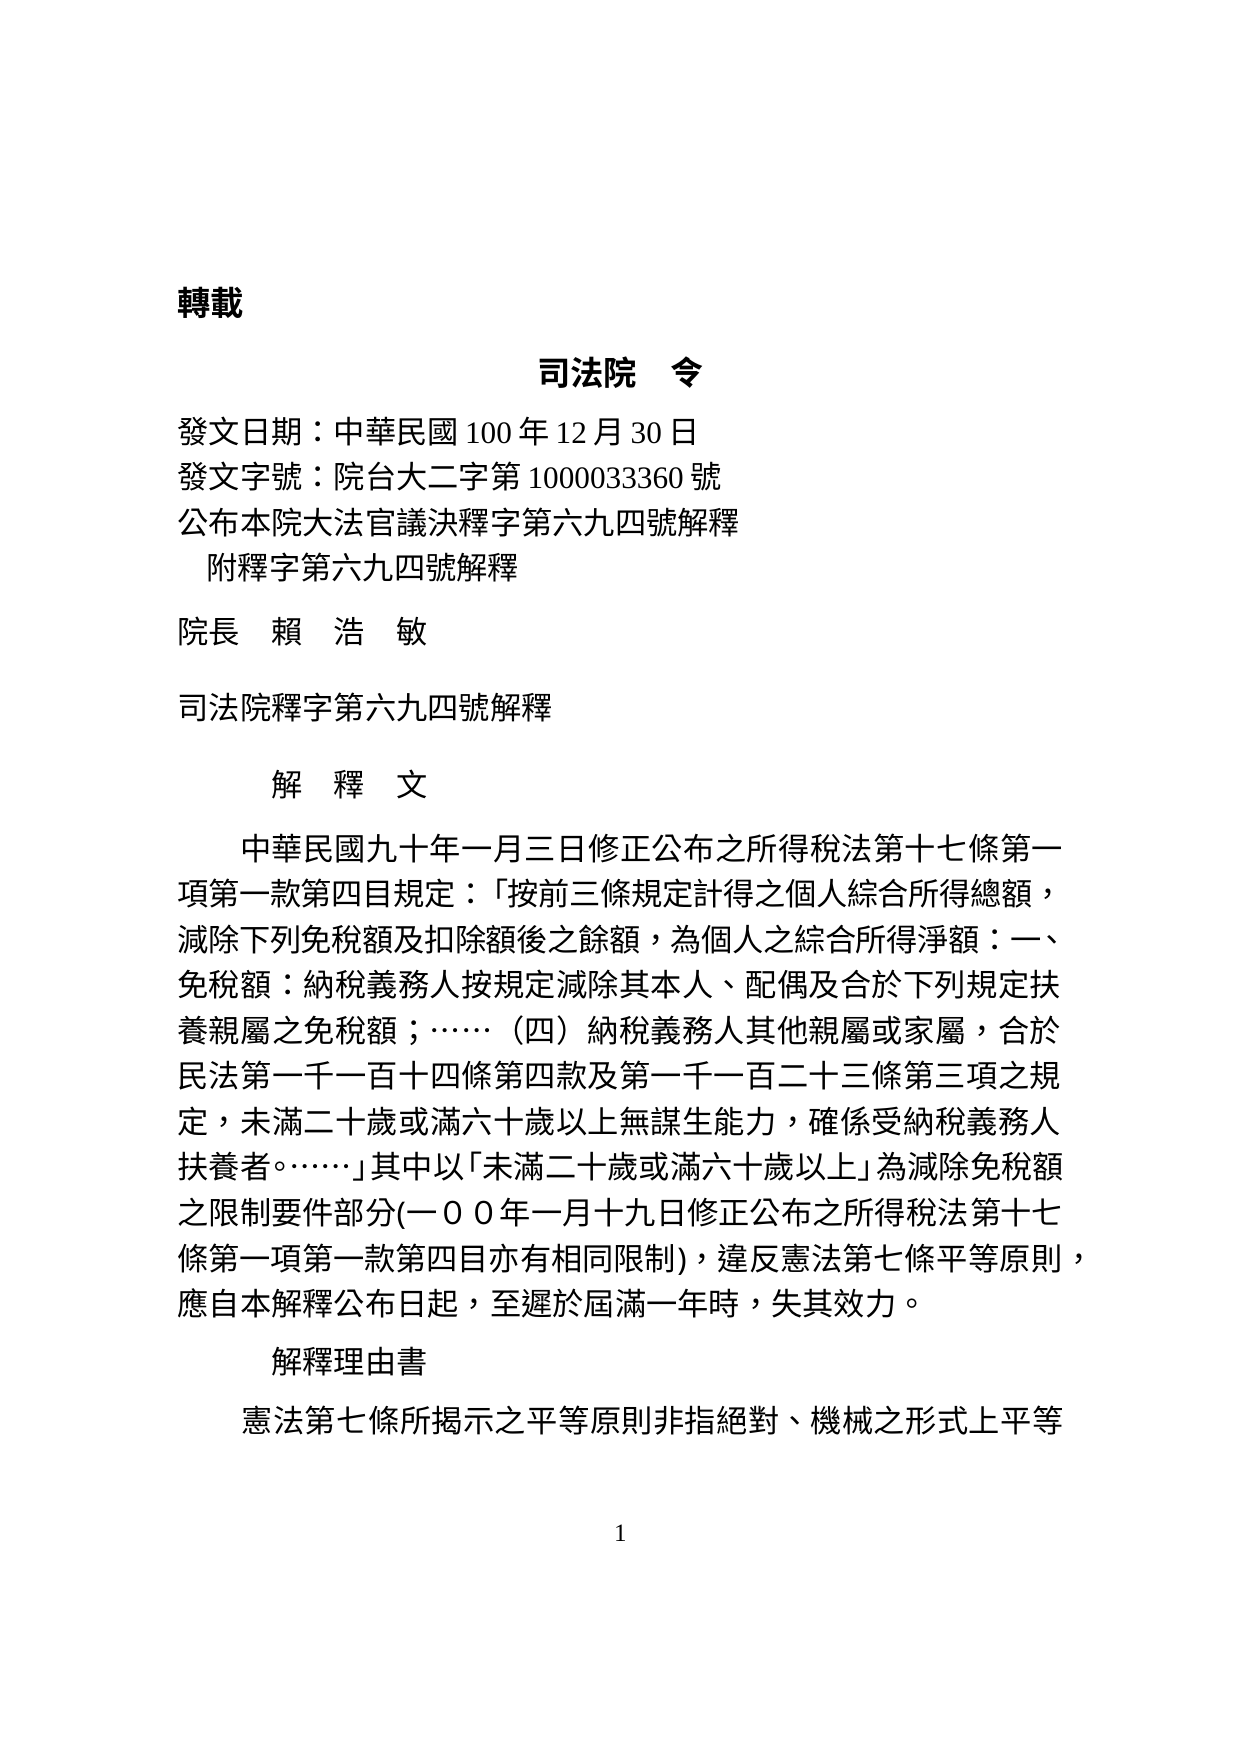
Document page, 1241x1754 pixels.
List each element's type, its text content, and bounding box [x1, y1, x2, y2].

text 解釋理由書 [177, 1337, 1063, 1382]
text 解 釋 文 [177, 760, 1063, 805]
text 司法院釋字第六九四號解釋 [177, 683, 1063, 729]
text 憲法第七條所揭示之平等原則非指絕對、機械之形式上平等，而係保障人民在法律上地位之實質平等，要求本質上相同之事物應為相同之處理，不得恣意為無正當理由之差別待遇（本院釋字第五四七號、第五八四號、第五九六號、第六０五號、第六一四號、第六四七號、第六四八號、第六六六號解釋參照）。法規範是否符合平等權保障之要求，其判斷應取決於該法規範所以為差別待遇之目的是否合憲，其所採取之分類與規範目的之達成之間，是否存有一定程度之關聯性而定（本院釋字第六八二號解釋參照）。 [177, 1395, 1063, 1442]
text 中華民國九十年一月三日修正公布之所得稅法第十七條第一項第一款第四目規定：「按前三條規定計得之個人綜合所得總額，減除下列免稅額及扣除額後之餘額，為個人之綜合所得淨額：一、免稅額：納稅義務人按規定減除其本人、配偶及合於下列規定扶養親屬之免稅額；……（四）納稅義務人其他親屬或家屬，合於民法第一千一百十四條第四款及第一千一百二十三條第三項之規定，未滿二十歲或滿六十歲以上無謀生能力，確係受納稅義務人扶養者。……」其中以「未滿二十歲或滿六十歲以上」為減除免稅額之限制要件部分(一００年一月十九日修正公布之所得稅法第十七條第一項第一款第四目亦有相同限制)，違反憲法第七條平等原則，應自本解釋公布日起，至遲於屆滿一年時，失其效力。 [177, 824, 1063, 1325]
text 附釋字第六九四號解釋 [206, 543, 1063, 588]
text 司法院 令 [177, 349, 1063, 395]
text 公布本院大法官議決釋字第六九四號解釋 [177, 498, 1063, 543]
text 院長 賴 浩 敏 [177, 607, 1063, 652]
text 轉載 [177, 278, 1063, 324]
text 發文日期：中華民國100年12月30日 [177, 407, 1063, 453]
text 發文字號：院台大二字第1000033360號 [177, 453, 1063, 498]
